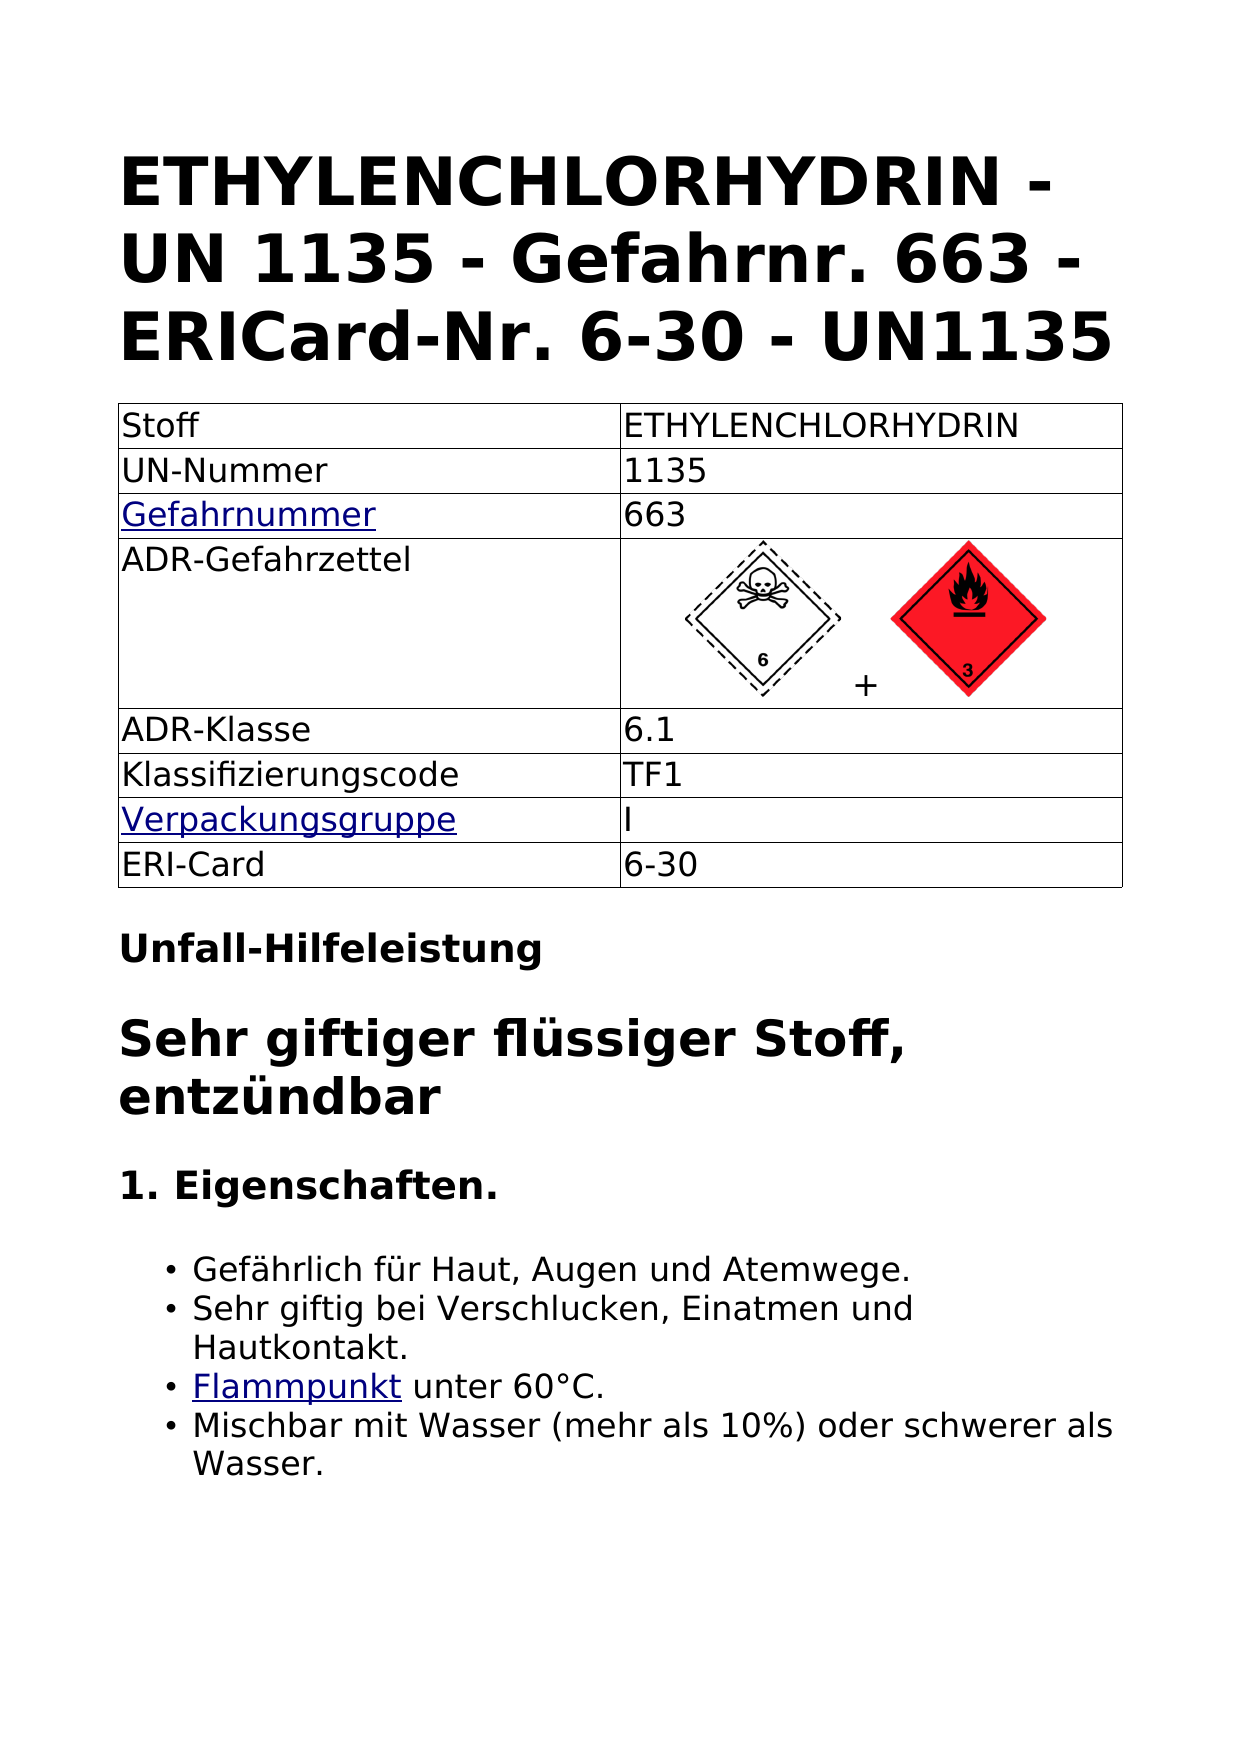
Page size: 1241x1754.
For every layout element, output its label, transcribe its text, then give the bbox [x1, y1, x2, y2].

table_cell 1135 [621, 449, 1122, 493]
list Flammpunkt unter 60°C. [177, 1367, 1122, 1406]
subtitle Sehr giftiger flüssiger Stoff, entzündbar [118, 1009, 1122, 1126]
list Mischbar mit Wasser (mehr als 10%) oder schwerer als Wasser. [177, 1406, 1122, 1484]
list Sehr giftig bei Verschlucken, Einatmen und Hautkontakt. [177, 1289, 1122, 1367]
table_cell Klassifizierungscode [119, 754, 620, 797]
subtitle ETHYLENCHLORHYDRIN - UN 1135 - Gefahrnr. 663 - ERICard-Nr. 6-30 - UN1135 [118, 143, 1122, 376]
table_cell ADR-Klasse [119, 709, 620, 752]
table_cell ERI-Card [119, 843, 620, 887]
table_cell 6.1 [621, 709, 1122, 752]
table_cell UN-Nummer [119, 449, 620, 493]
table_cell + [621, 539, 1122, 708]
table_cell I [621, 798, 1122, 842]
picture [685, 540, 842, 697]
subtitle 1. Eigenschaften. [118, 1163, 1122, 1209]
table_cell ADR-Gefahrzettel [119, 539, 620, 708]
table_header ETHYLENCHLORHYDRIN [621, 404, 1122, 448]
list Gefährlich für Haut, Augen und Atemwege. [177, 1251, 1122, 1289]
table_header Stoff [119, 404, 620, 448]
table_cell 6-30 [621, 843, 1122, 887]
table_cell TF1 [621, 754, 1122, 797]
table_cell Gefahrnummer [119, 494, 620, 538]
table_cell 663 [621, 494, 1122, 538]
table_cell Verpackungsgruppe [119, 798, 620, 842]
picture [890, 540, 1047, 697]
subtitle Unfall-Hilfeleistung [118, 927, 1122, 972]
